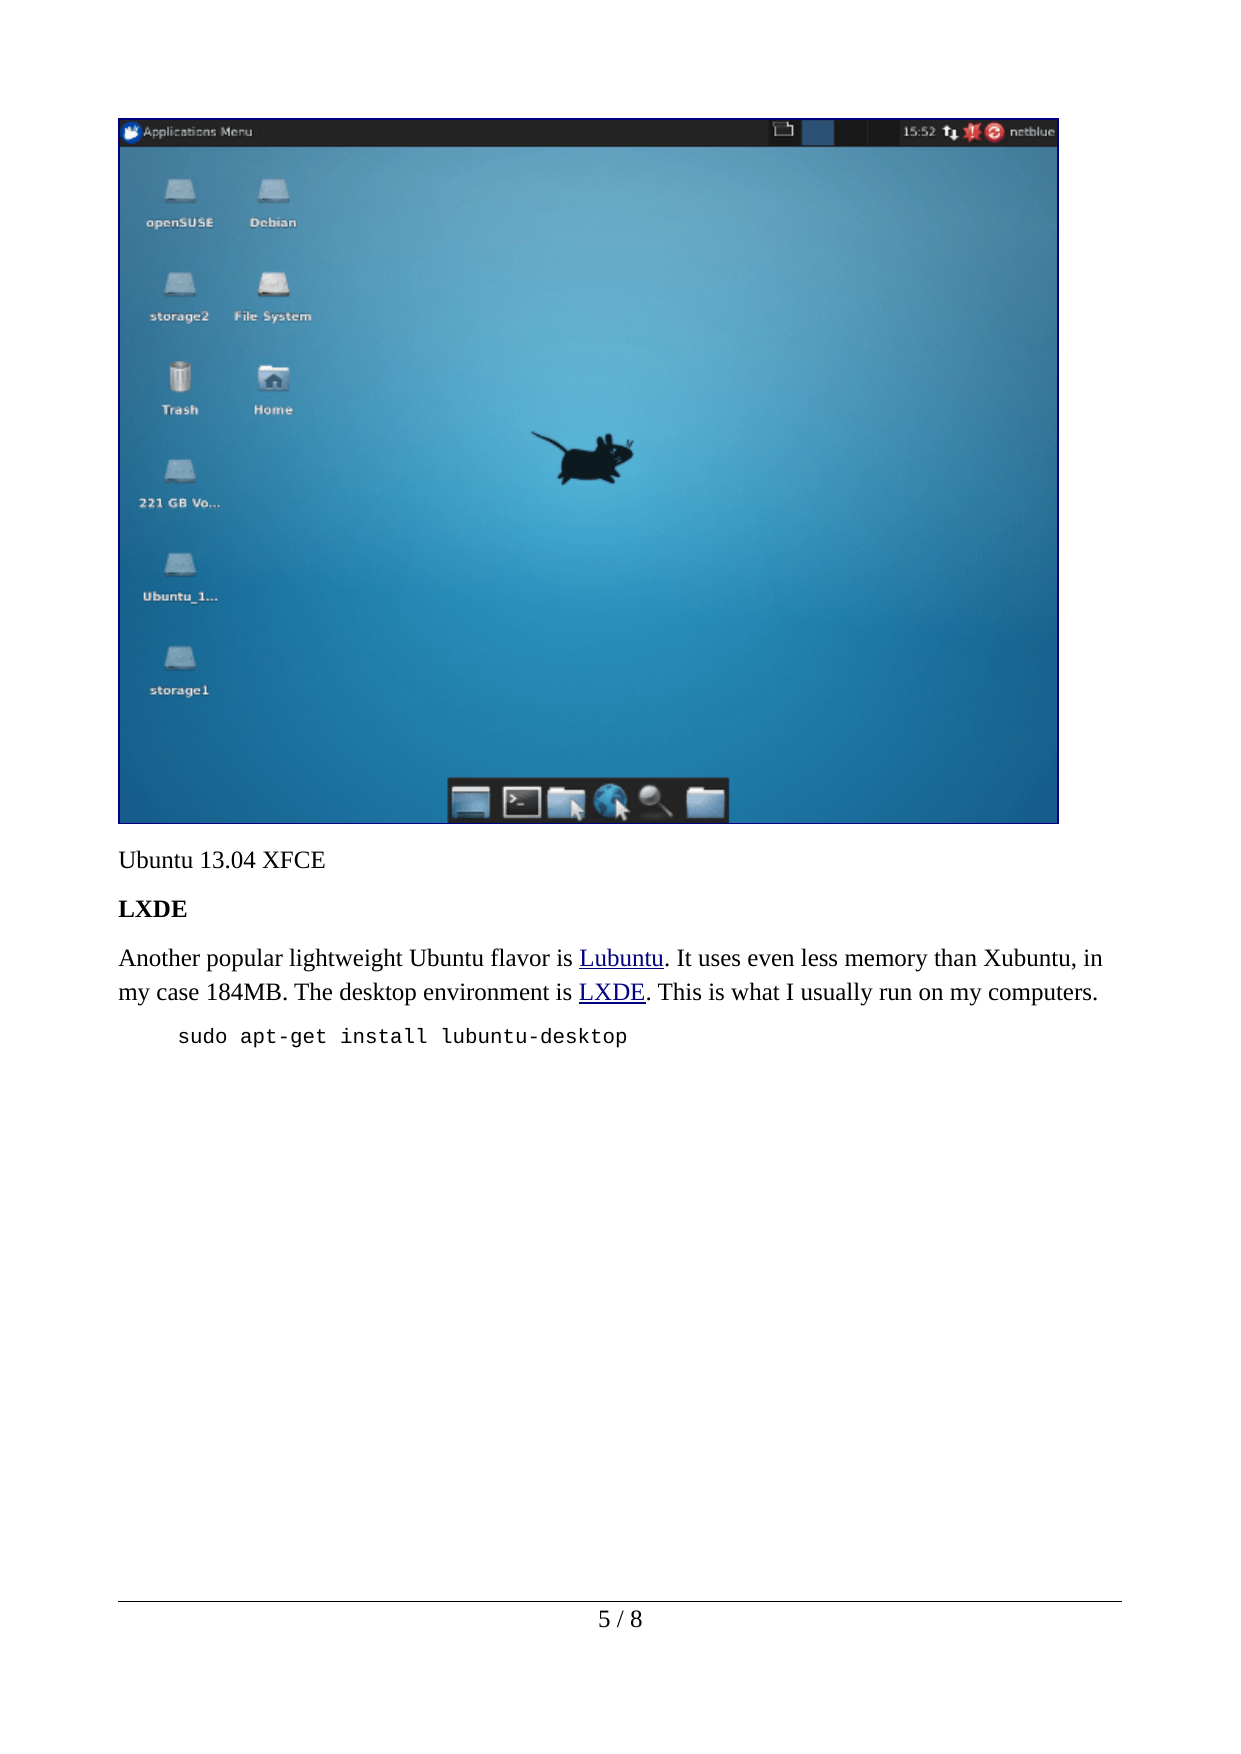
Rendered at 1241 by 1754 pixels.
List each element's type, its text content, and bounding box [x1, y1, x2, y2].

text sudo apt-get install lubuntu-desktop [177, 1026, 1063, 1050]
text Another popular lightweight Ubuntu flavor is Lubuntu. It uses even less memory than Xubuntu, in my case 184MB. The desktop environment is LXDE. This is what I usually run on my computers. [118, 943, 1122, 1006]
picture [120, 120, 1057, 823]
text Ubuntu 13.04 XFCE [118, 845, 1122, 873]
text LXDE [118, 894, 1122, 922]
